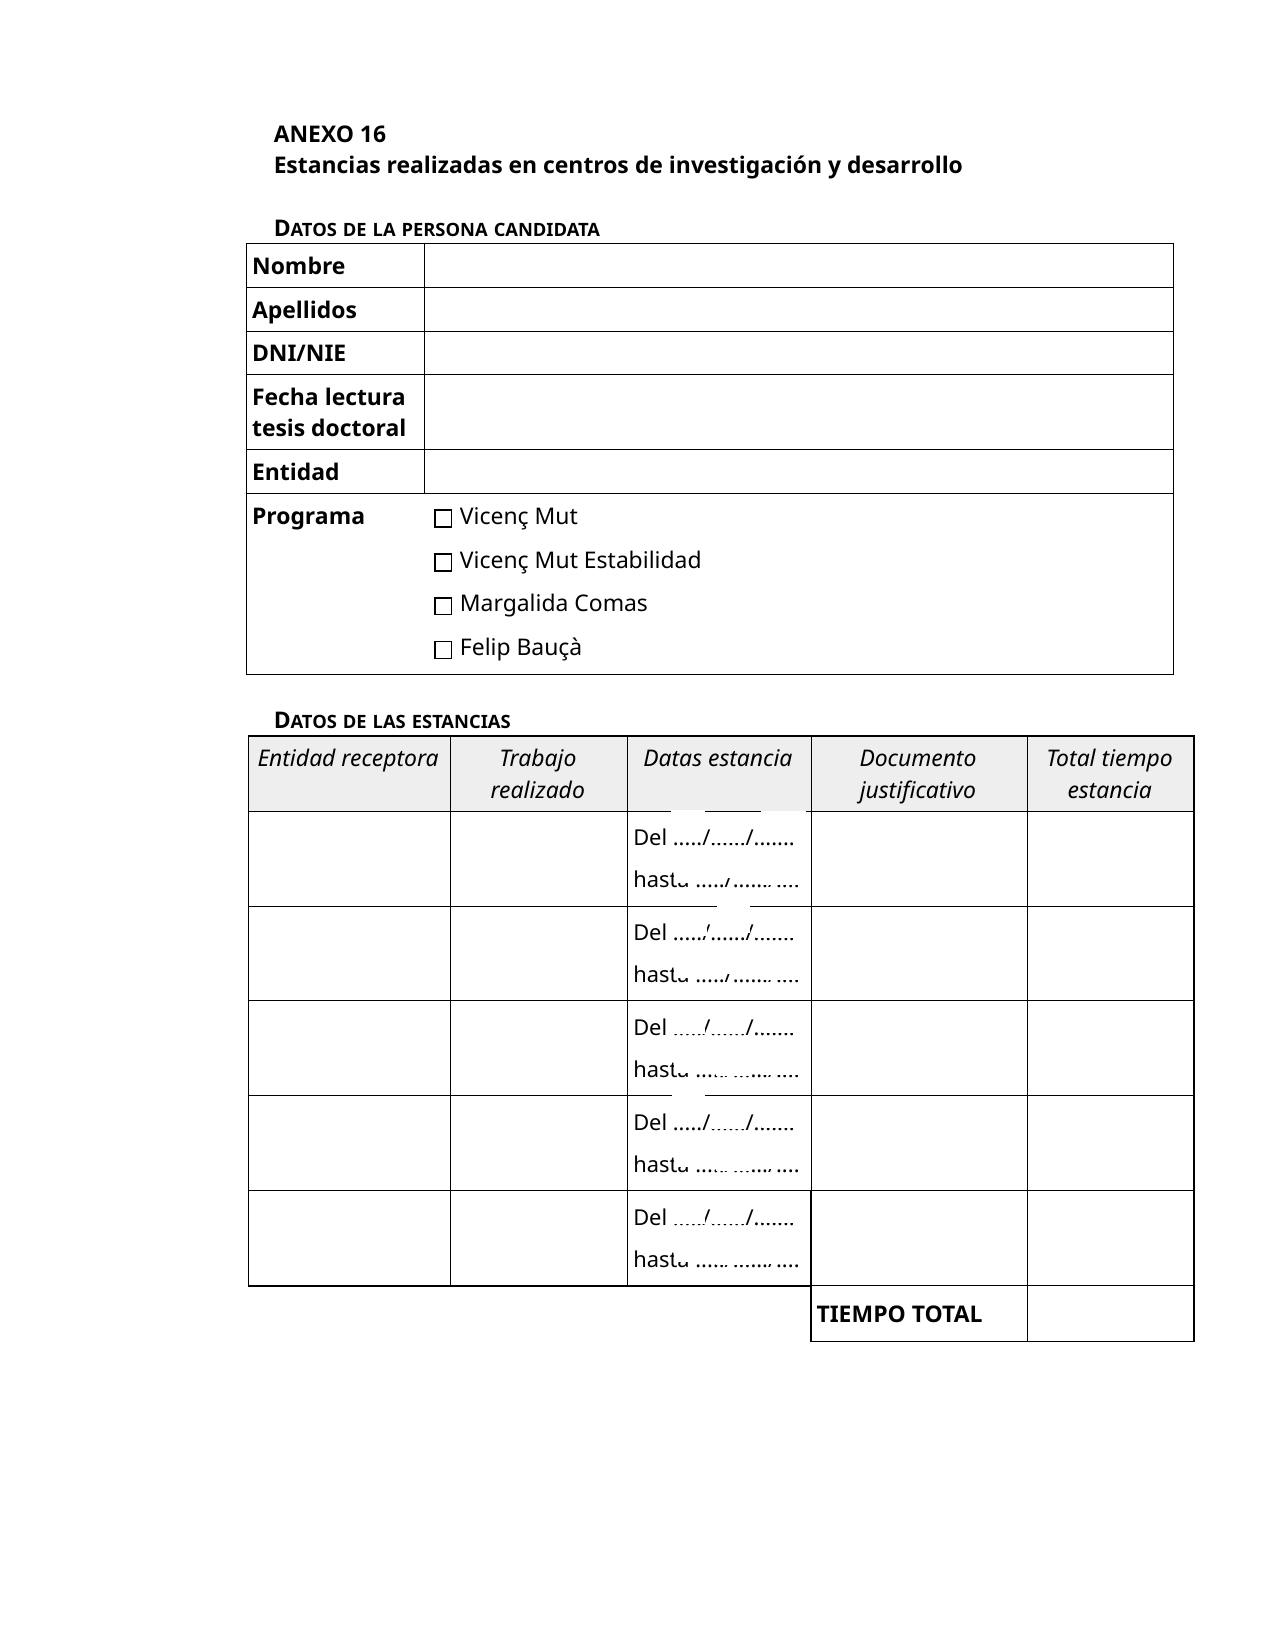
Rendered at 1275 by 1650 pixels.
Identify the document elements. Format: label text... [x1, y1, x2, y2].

table_header Documento justificativo [812, 737, 1027, 811]
table_cell [451, 1096, 627, 1190]
table_cell [1028, 812, 1193, 906]
table_cell [451, 1001, 627, 1095]
table_cell [249, 1191, 450, 1285]
table_cell Vicenç Mut Estabilidad [424, 537, 1173, 581]
table_header Datas estancia [628, 737, 811, 811]
table_cell Programa [247, 494, 424, 674]
table_cell [249, 907, 450, 1000]
table_cell Del ...../....../....... hasta ...../....../.... [628, 1191, 810, 1285]
table_cell [812, 1096, 1027, 1190]
table_cell Margalida Comas [424, 581, 1173, 624]
text Datos de la persona candidata [273, 212, 1158, 243]
table_cell TIEMPO TOTAL [812, 1286, 1027, 1341]
table_cell Del ...../....../....... hasta ...../....../.... [628, 1096, 811, 1190]
table_cell [1028, 1191, 1193, 1285]
text Estancias realizadas en centros de investigación y desarrollo [273, 149, 1158, 181]
table_header Trabajo realizado [451, 737, 627, 811]
table_cell [1028, 1096, 1193, 1190]
table_cell [1028, 1001, 1193, 1095]
table_cell DNI/NIE [247, 332, 424, 374]
table_cell Fecha lectura tesis doctoral [247, 375, 424, 449]
table_cell [425, 375, 1173, 449]
table_cell Del ...../....../....... hasta ...../....../.... [628, 1001, 811, 1095]
table_cell [249, 1096, 450, 1190]
table_cell [249, 1001, 450, 1095]
table_cell Felip Bauçà [424, 624, 1173, 674]
table_header Entidad receptora [249, 737, 450, 811]
table_header Nombre [247, 244, 424, 287]
table_cell [1028, 1286, 1193, 1341]
text ANEXO 16 [273, 118, 1158, 149]
table_cell [628, 1287, 810, 1341]
text Datos de las estancias [273, 704, 1158, 735]
table_cell Del ...../....../....... hasta ...../....../.... [628, 812, 811, 906]
table_cell [451, 1191, 627, 1285]
table_cell [425, 332, 1173, 374]
table_cell [812, 1191, 1027, 1285]
table_cell [425, 288, 1173, 331]
table_cell [249, 812, 450, 906]
table_cell Vicenç Mut [424, 494, 1173, 537]
table_cell [812, 812, 1027, 906]
table_cell [248, 1287, 450, 1341]
table_cell Del ...../....../....... hasta ...../....../.... [628, 907, 811, 1000]
table_cell [451, 812, 627, 906]
table_cell [812, 907, 1027, 1000]
table_cell [1028, 907, 1193, 1000]
table_cell [812, 1001, 1027, 1095]
table_header Total tiempo estancia [1028, 737, 1193, 811]
table_cell Apellidos [247, 288, 424, 331]
table_cell [450, 1287, 627, 1341]
table_cell [451, 907, 627, 1000]
table_cell [425, 450, 1173, 493]
table_header [425, 244, 1173, 287]
table_cell Entidad [247, 450, 424, 493]
